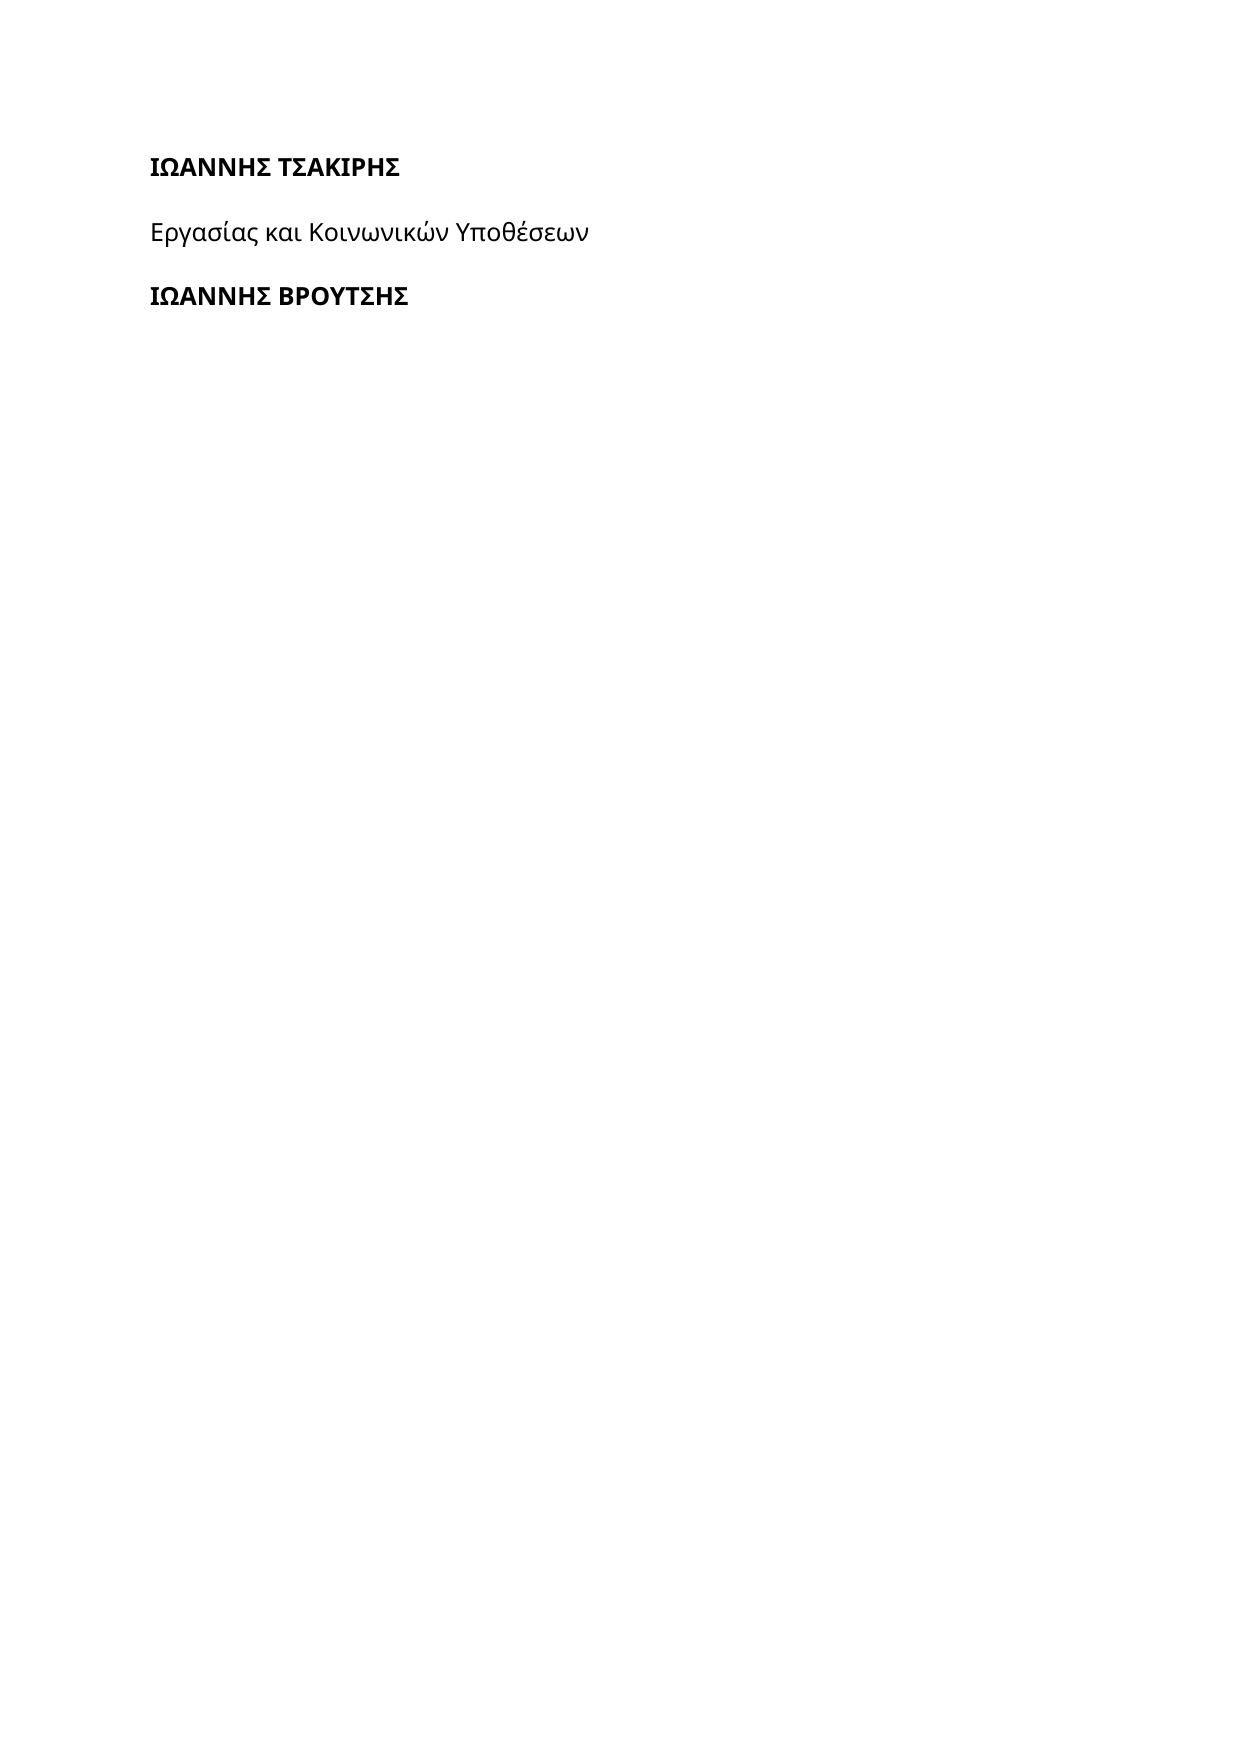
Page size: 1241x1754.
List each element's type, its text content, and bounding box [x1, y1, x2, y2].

text ΙΩΑΝΝΗΣ ΤΣΑΚΙΡΗΣ [150, 150, 1090, 184]
text Εργασίας και Κοινωνικών Υποθέσεων [150, 214, 1090, 248]
text ΙΩΑΝΝΗΣ ΒΡΟΥΤΣΗΣ [150, 278, 1090, 312]
